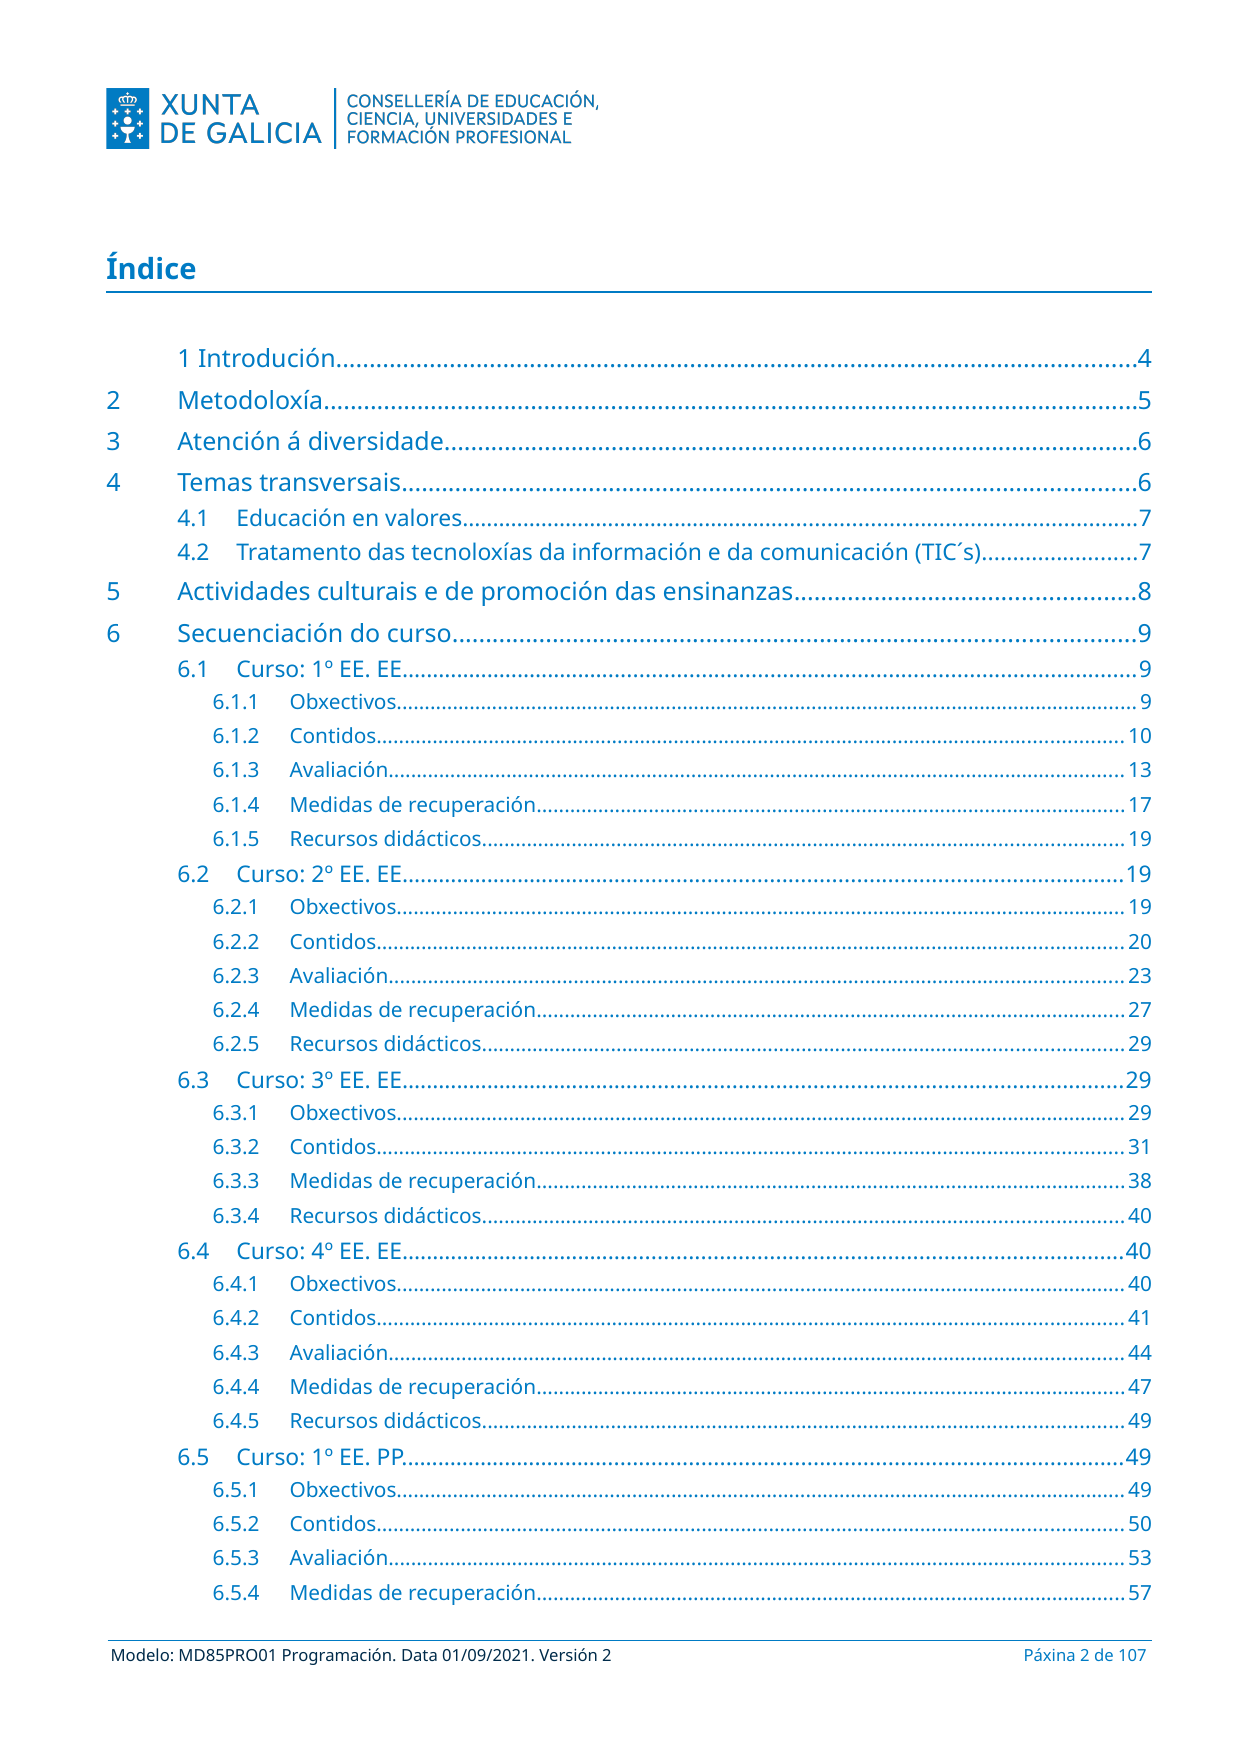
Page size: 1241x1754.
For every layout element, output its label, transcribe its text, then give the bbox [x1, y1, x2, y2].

subtitle 6.1.5 Recursos didácticos 19 [212, 824, 1152, 852]
subtitle 1 Introdución 4 [106, 341, 1152, 375]
subtitle 6.5.2 Contidos 50 [212, 1509, 1152, 1537]
subtitle 6.3.2 Contidos 31 [212, 1132, 1152, 1161]
subtitle 6.5.1 Obxectivos 49 [212, 1475, 1152, 1503]
subtitle 6.5.4 Medidas de recuperación 57 [212, 1578, 1152, 1606]
subtitle 6.5 Curso: 1º EE. PP. 49 [177, 1441, 1152, 1472]
subtitle 6.1.2 Contidos­ 10 [212, 721, 1152, 750]
subtitle 6.4 Curso: 4º EE. EE. 40 [177, 1235, 1152, 1266]
subtitle 6.3.4 Recursos didácticos 40 [212, 1201, 1152, 1229]
subtitle 6.2.4 Medidas de recuperación 27 [212, 995, 1152, 1024]
subtitle 6.4.3 Avaliación 44 [212, 1338, 1152, 1366]
subtitle 4.2 Tratamento das tecnoloxías da información e da comunicación (TIC´s) 7 [177, 536, 1152, 568]
subtitle 6.5.3 Avaliación 53 [212, 1543, 1152, 1572]
subtitle 6.2.3 Avaliación 23 [212, 961, 1152, 989]
subtitle 6.1.1 Obxectivos 9 [212, 687, 1152, 715]
subtitle 2 Metodoloxía 5 [106, 382, 1152, 416]
subtitle 3 Atención á diversidade 6 [106, 423, 1152, 457]
subtitle 6.2.2 Contidos 20 [212, 927, 1152, 955]
subtitle 6.4.5 Recursos didácticos 49 [212, 1406, 1152, 1435]
subtitle 6 Secuenciación do curso 9 [106, 615, 1152, 649]
subtitle 6.2 Curso: 2º EE. EE. 19 [177, 858, 1152, 889]
subtitle 6.1.4 Medidas de recuperación 17 [212, 790, 1152, 818]
text Índice [106, 248, 1152, 291]
subtitle 6.3.1 Obxectivos 29 [212, 1098, 1152, 1126]
subtitle 6.2.1 Obxectivos 19 [212, 892, 1152, 921]
picture [106, 88, 599, 149]
subtitle 6.3.3 Medidas de recuperación 38 [212, 1167, 1152, 1195]
subtitle 6.4.2 Contidos 41 [212, 1303, 1152, 1332]
subtitle 6.4.4 Medidas de recuperación 47 [212, 1372, 1152, 1401]
subtitle 6.4.1 Obxectivos 40 [212, 1269, 1152, 1298]
subtitle 6.3 Curso: 3º EE. EE. 29 [177, 1064, 1152, 1095]
subtitle 6.2.5 Recursos didácticos 29 [212, 1029, 1152, 1058]
subtitle 6.1 Curso: 1º EE. EE. 9 [177, 653, 1152, 684]
subtitle 4.1 Educación en valores 7 [177, 502, 1152, 533]
subtitle 5 Actividades culturais e de promoción das ensinanzas 8 [106, 574, 1152, 608]
subtitle 6.1.3 Avaliación 13 [212, 756, 1152, 784]
subtitle 4 Temas transversais 6 [106, 464, 1152, 499]
